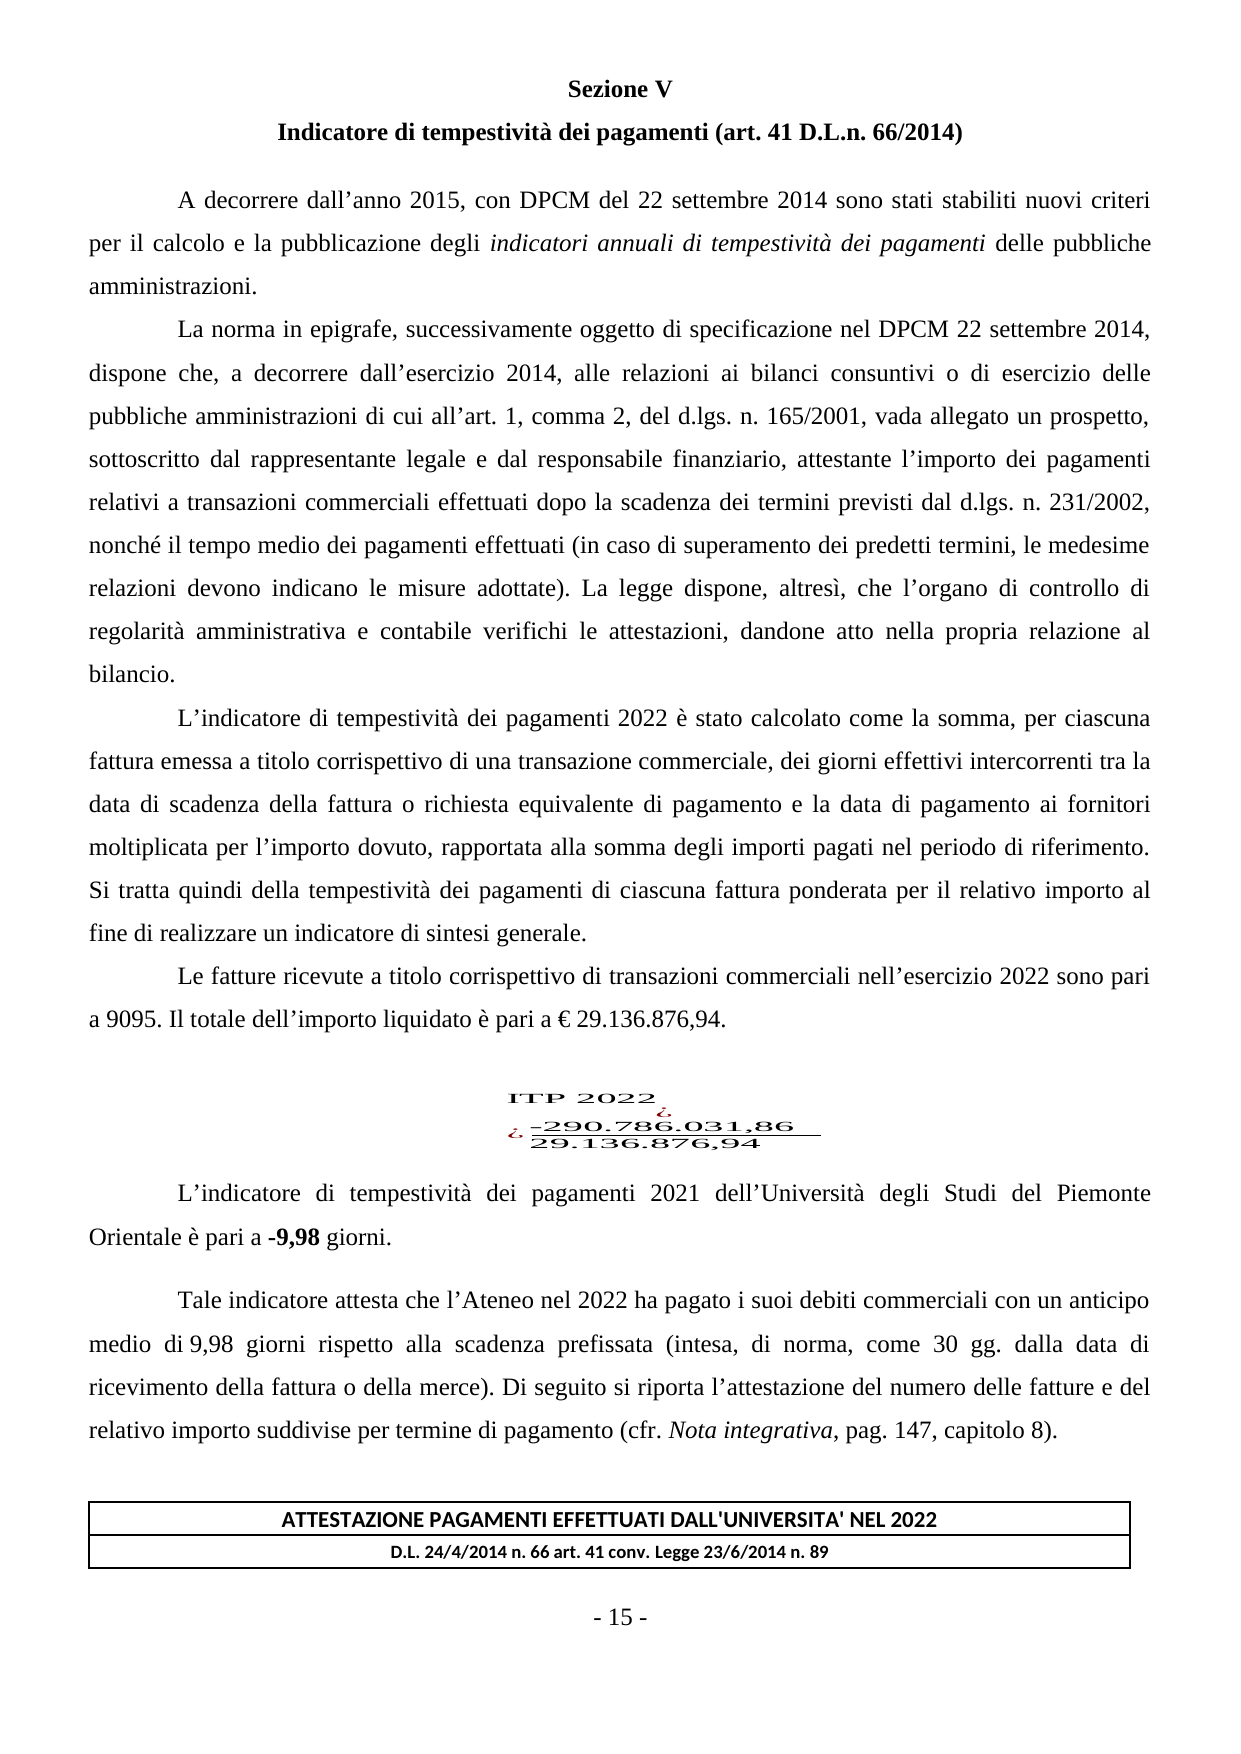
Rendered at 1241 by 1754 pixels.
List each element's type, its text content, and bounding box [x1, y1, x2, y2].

text Le fatture ricevute a titolo corrispettivo di transazioni commerciali nell’esercizio 2022 sono pari a 9095. Il totale dell’importo liquidato è pari a € 29.136.876,94. [89, 961, 1152, 1033]
table_cell D.L. 24/4/2014 n. 66 art. 41 conv. Legge 23/6/2014 n. 89 [90, 1536, 1129, 1567]
subtitle Sezione V Indicatore di tempestività dei pagamenti (art. 41 D.L.n. 66/2014) [89, 74, 1152, 146]
text La norma in epigrafe, successivamente oggetto di specificazione nel DPCM 22 settembre 2014, dispone che, a decorrere dall’esercizio 2014, alle relazioni ai bilanci consuntivi o di esercizio delle pubbliche amministrazioni di cui all’art. 1, comma 2, del d.lgs. n. 165/2001, vada allegato un prospetto, sottoscritto dal rappresentante legale e dal responsabile finanziario, attestante l’importo dei pagamenti relativi a transazioni commerciali effettuati dopo la scadenza dei termini previsti dal d.lgs. n. 231/2002, nonché il tempo medio dei pagamenti effettuati (in caso di superamento dei predetti termini, le medesime relazioni devono indicano le misure adottate). La legge dispone, altresì, che l’organo di controllo di regolarità amministrativa e contabile verifichi le attestazioni, dandone atto nella propria relazione al bilancio. [89, 314, 1152, 688]
text L’indicatore di tempestività dei pagamenti 2021 dell’Università degli Studi del Piemonte Orientale è pari a -9,98 giorni. [89, 1178, 1152, 1250]
text A decorrere dall’anno 2015, con DPCM del 22 settembre 2014 sono stati stabiliti nuovi criteri per il calcolo e la pubblicazione degli indicatori annuali di tempestività dei pagamenti delle pubbliche amministrazioni. [89, 185, 1152, 300]
text Tale indicatore attesta che l’Ateneo nel 2022 ha pagato i suoi debiti commerciali con un anticipo medio di 9,98 giorni rispetto alla scadenza prefissata (intesa, di norma, come 30 gg. dalla data di ricevimento della fattura o della merce). Di seguito si riporta l’attestazione del numero delle fatture e del relativo importo suddivise per termine di pagamento (cfr. Nota integrativa, pag. 147, capitolo 8). [89, 1286, 1152, 1444]
table_header ATTESTAZIONE PAGAMENTI EFFETTUATI DALL'UNIVERSITA' NEL 2022 [90, 1503, 1129, 1534]
text L’indicatore di tempestività dei pagamenti 2022 è stato calcolato come la somma, per ciascuna fattura emessa a titolo corrispettivo di una transazione commerciale, dei giorni effettivi intercorrenti tra la data di scadenza della fattura o richiesta equivalente di pagamento e la data di pagamento ai fornitori moltiplicata per l’importo dovuto, rapportata alla somma degli importi pagati nel periodo di riferimento. Si tratta quindi della tempestività dei pagamenti di ciascuna fattura ponderata per il relativo importo al fine di realizzare un indicatore di sintesi generale. [89, 703, 1152, 947]
